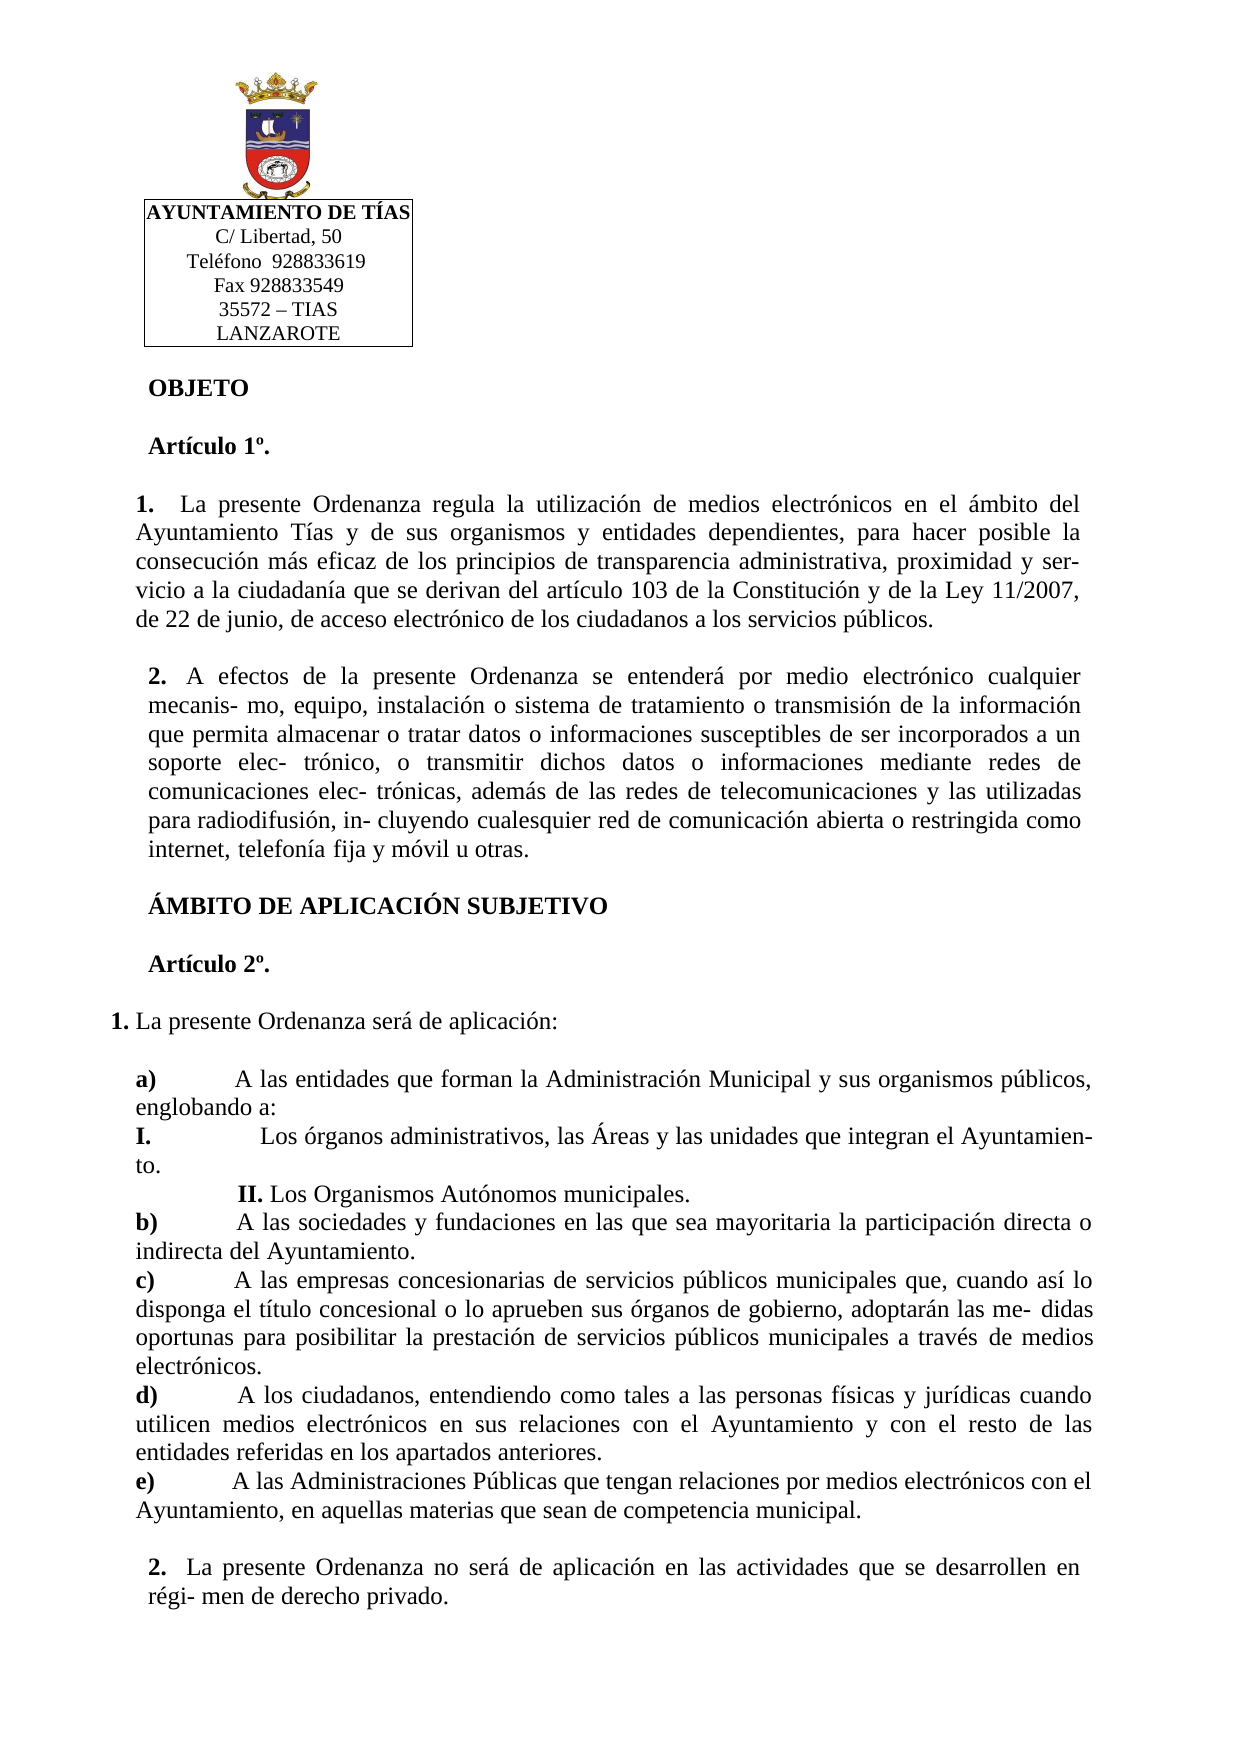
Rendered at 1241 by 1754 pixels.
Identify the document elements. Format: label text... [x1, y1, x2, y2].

list A las Administraciones Públicas que tengan relaciones por medios electrónicos con el Ayuntamiento, en aquellas materias que sean de competencia municipal. [135, 1466, 1092, 1524]
text Artículo 2º. [148, 949, 1105, 977]
list Los órganos administrativos, las Áreas y las unidades que integran el Ayuntamien- to. [135, 1121, 1094, 1179]
list La presente Ordenanza será de aplicación: [110, 1006, 1105, 1035]
list A las empresas concesionarias de servicios públicos municipales que, cuando así lo disponga el título concesional o lo aprueben sus órganos de gobierno, adoptarán las me- didas oportunas para posibilitar la prestación de servicios públicos municipales a través de medios electrónicos. [135, 1265, 1094, 1380]
list Los Organismos Autónomos municipales. [237, 1179, 1105, 1207]
list A las sociedades y fundaciones en las que sea mayoritaria la participación directa o indirecta del Ayuntamiento. [135, 1207, 1094, 1265]
list A efectos de la presente Ordenanza se entenderá por medio electrónico cualquier mecanis- mo, equipo, instalación o sistema de tratamiento o transmisión de la información que permita almacenar o tratar datos o informaciones susceptibles de ser incorporados a un soporte elec- trónico, o transmitir dichos datos o informaciones mediante redes de comunicaciones elec- trónicas, además de las redes de telecomunicaciones y las utilizadas para radiodifusión, in- cluyendo cualesquier red de comunicación abierta o restringida como internet, telefonía fija y móvil u otras. [148, 661, 1082, 862]
list La presente Ordenanza no será de aplicación en las actividades que se desarrollen en régi- men de derecho privado. [148, 1552, 1082, 1610]
list La presente Ordenanza regula la utilización de medios electrónicos en el ámbito del Ayuntamiento Tías y de sus organismos y entidades dependientes, para hacer posible la consecución más eficaz de los principios de transparencia administrativa, proximidad y ser- vicio a la ciudadanía que se derivan del artículo 103 de la Constitución y de la Ley 11/2007, de 22 de junio, de acceso electrónico de los ciudadanos a los servicios públicos. [135, 489, 1081, 632]
list A las entidades que forman la Administración Municipal y sus organismos públicos, englobando a: [135, 1064, 1093, 1121]
list A los ciudadanos, entendiendo como tales a las personas físicas y jurídicas cuando utilicen medios electrónicos en sus relaciones con el Ayuntamiento y con el resto de las entidades referidas en los apartados anteriores. [135, 1380, 1093, 1466]
text Artículo 1º. [148, 431, 1105, 460]
text ÁMBITO DE APLICACIÓN SUBJETIVO [148, 891, 1105, 920]
text OBJETO [148, 373, 1105, 402]
